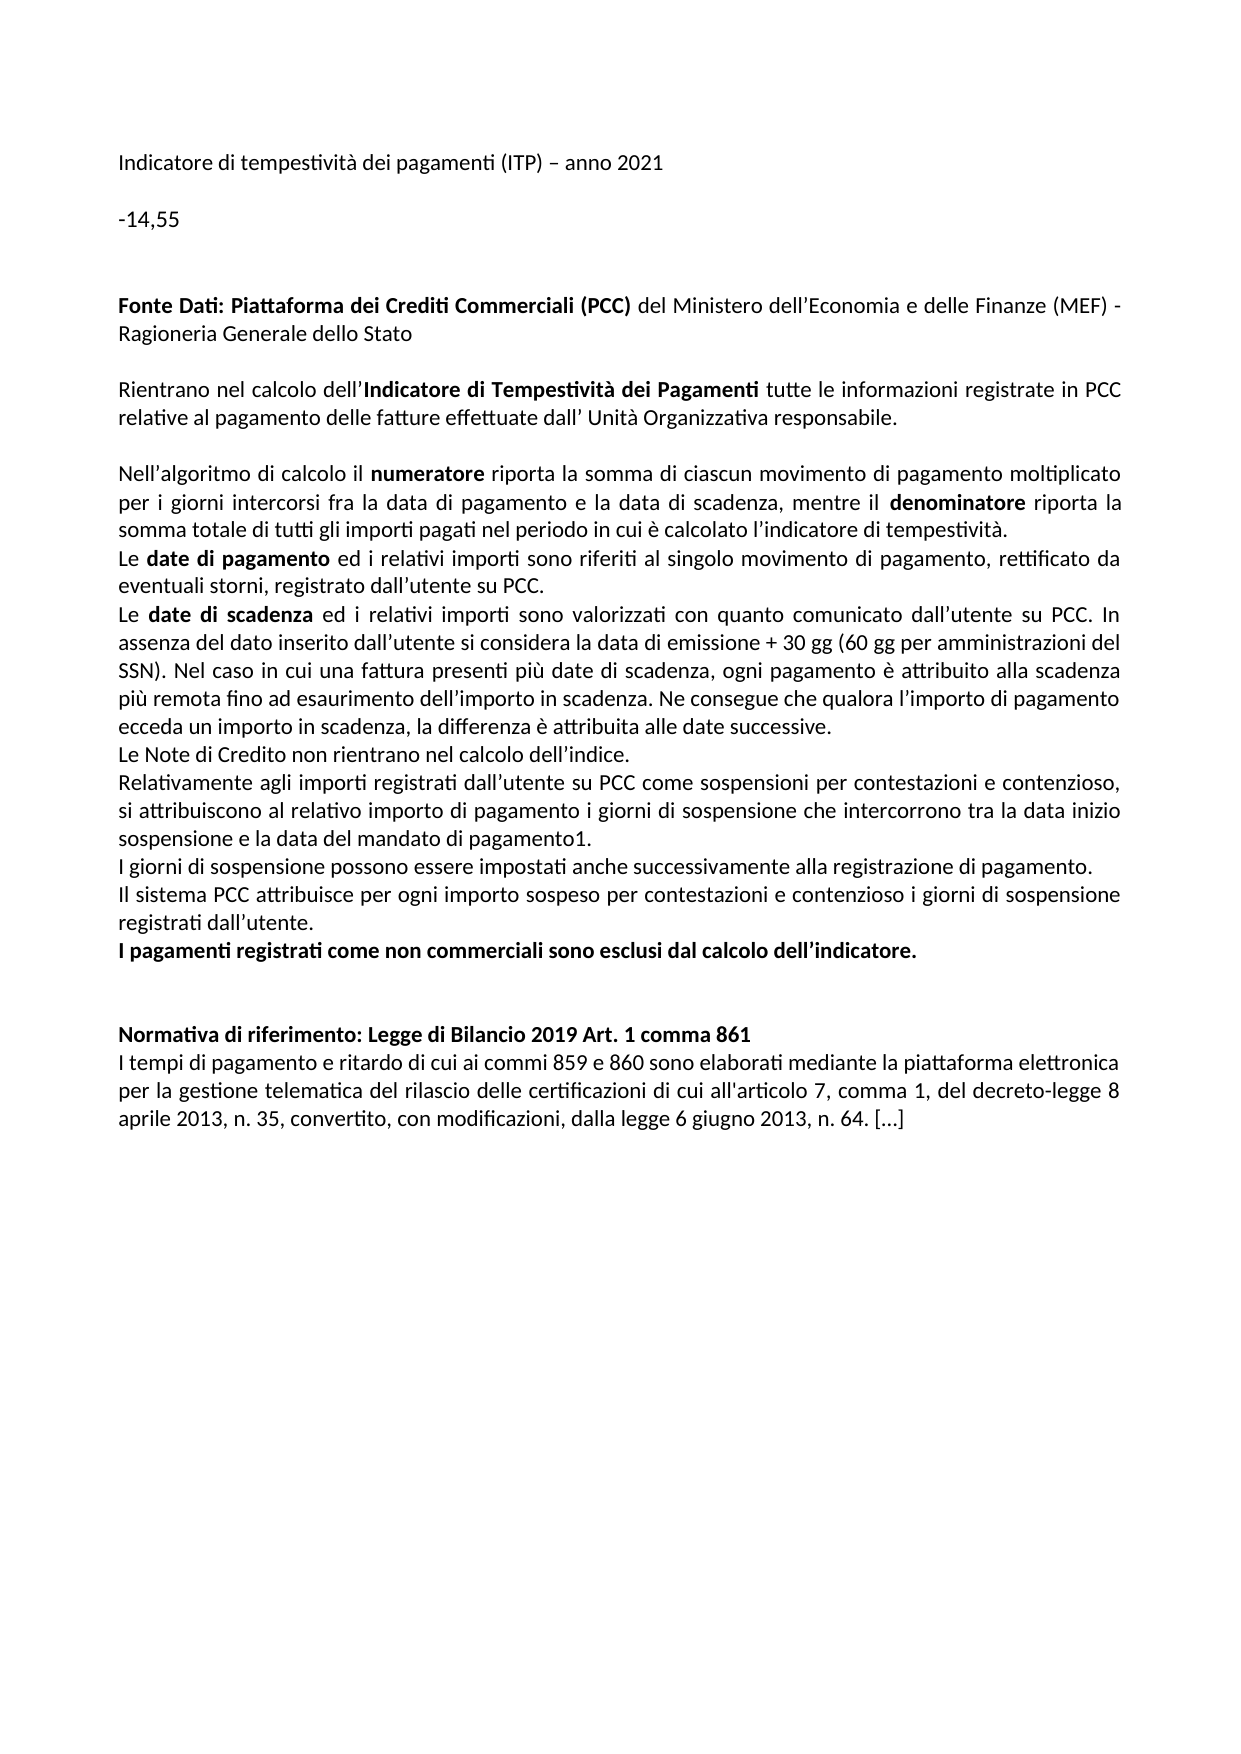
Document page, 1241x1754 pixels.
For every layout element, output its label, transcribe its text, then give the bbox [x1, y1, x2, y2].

text I tempi di pagamento e ritardo di cui ai commi 859 e 860 sono elaborati mediante la piattaforma elettronica per la gestione telematica del rilascio delle certificazioni di cui all'articolo 7, comma 1, del decreto-legge 8 aprile 2013, n. 35, convertito, con modificazioni, dalla legge 6 giugno 2013, n. 64. […] [118, 1048, 1122, 1132]
text Relativamente agli importi registrati dall’utente su PCC come sospensioni per contestazioni e contenzioso, si attribuiscono al relativo importo di pagamento i giorni di sospensione che intercorrono tra la data inizio sospensione e la data del mandato di pagamento1. [118, 768, 1122, 852]
text Il sistema PCC attribuisce per ogni importo sospeso per contestazioni e contenzioso i giorni di sospensione registrati dall’utente. [118, 880, 1122, 936]
text -14,55 [118, 204, 1122, 233]
text Le date di pagamento ed i relativi importi sono riferiti al singolo movimento di pagamento, rettificato da eventuali storni, registrato dall’utente su PCC. [118, 544, 1122, 600]
text Le Note di Credito non rientrano nel calcolo dell’indice. [118, 740, 1122, 768]
text Indicatore di tempestività dei pagamenti (ITP) – anno 2021 [118, 148, 1122, 176]
text Normativa di riferimento: Legge di Bilancio 2019 Art. 1 comma 861 [118, 1020, 1122, 1048]
text Fonte Dati: Piattaforma dei Crediti Commerciali (PCC) del Ministero dell’Economia e delle Finanze (MEF) - Ragioneria Generale dello Stato [118, 291, 1122, 347]
text Le date di scadenza ed i relativi importi sono valorizzati con quanto comunicato dall’utente su PCC. In assenza del dato inserito dall’utente si considera la data di emissione + 30 gg (60 gg per amministrazioni del SSN). Nel caso in cui una fattura presenti più date di scadenza, ogni pagamento è attribuito alla scadenza più remota fino ad esaurimento dell’importo in scadenza. Ne consegue che qualora l’importo di pagamento ecceda un importo in scadenza, la differenza è attribuita alle date successive. [118, 600, 1122, 740]
text Rientrano nel calcolo dell’Indicatore di Tempestività dei Pagamenti tutte le informazioni registrate in PCC relative al pagamento delle fatture effettuate dall’ Unità Organizzativa responsabile. [118, 376, 1122, 432]
text Nell’algoritmo di calcolo il numeratore riporta la somma di ciascun movimento di pagamento moltiplicato per i giorni intercorsi fra la data di pagamento e la data di scadenza, mentre il denominatore riporta la somma totale di tutti gli importi pagati nel periodo in cui è calcolato l’indicatore di tempestività. [118, 459, 1122, 544]
text I giorni di sospensione possono essere impostati anche successivamente alla registrazione di pagamento. [118, 852, 1122, 880]
text I pagamenti registrati come non commerciali sono esclusi dal calcolo dell’indicatore. [118, 936, 1122, 964]
